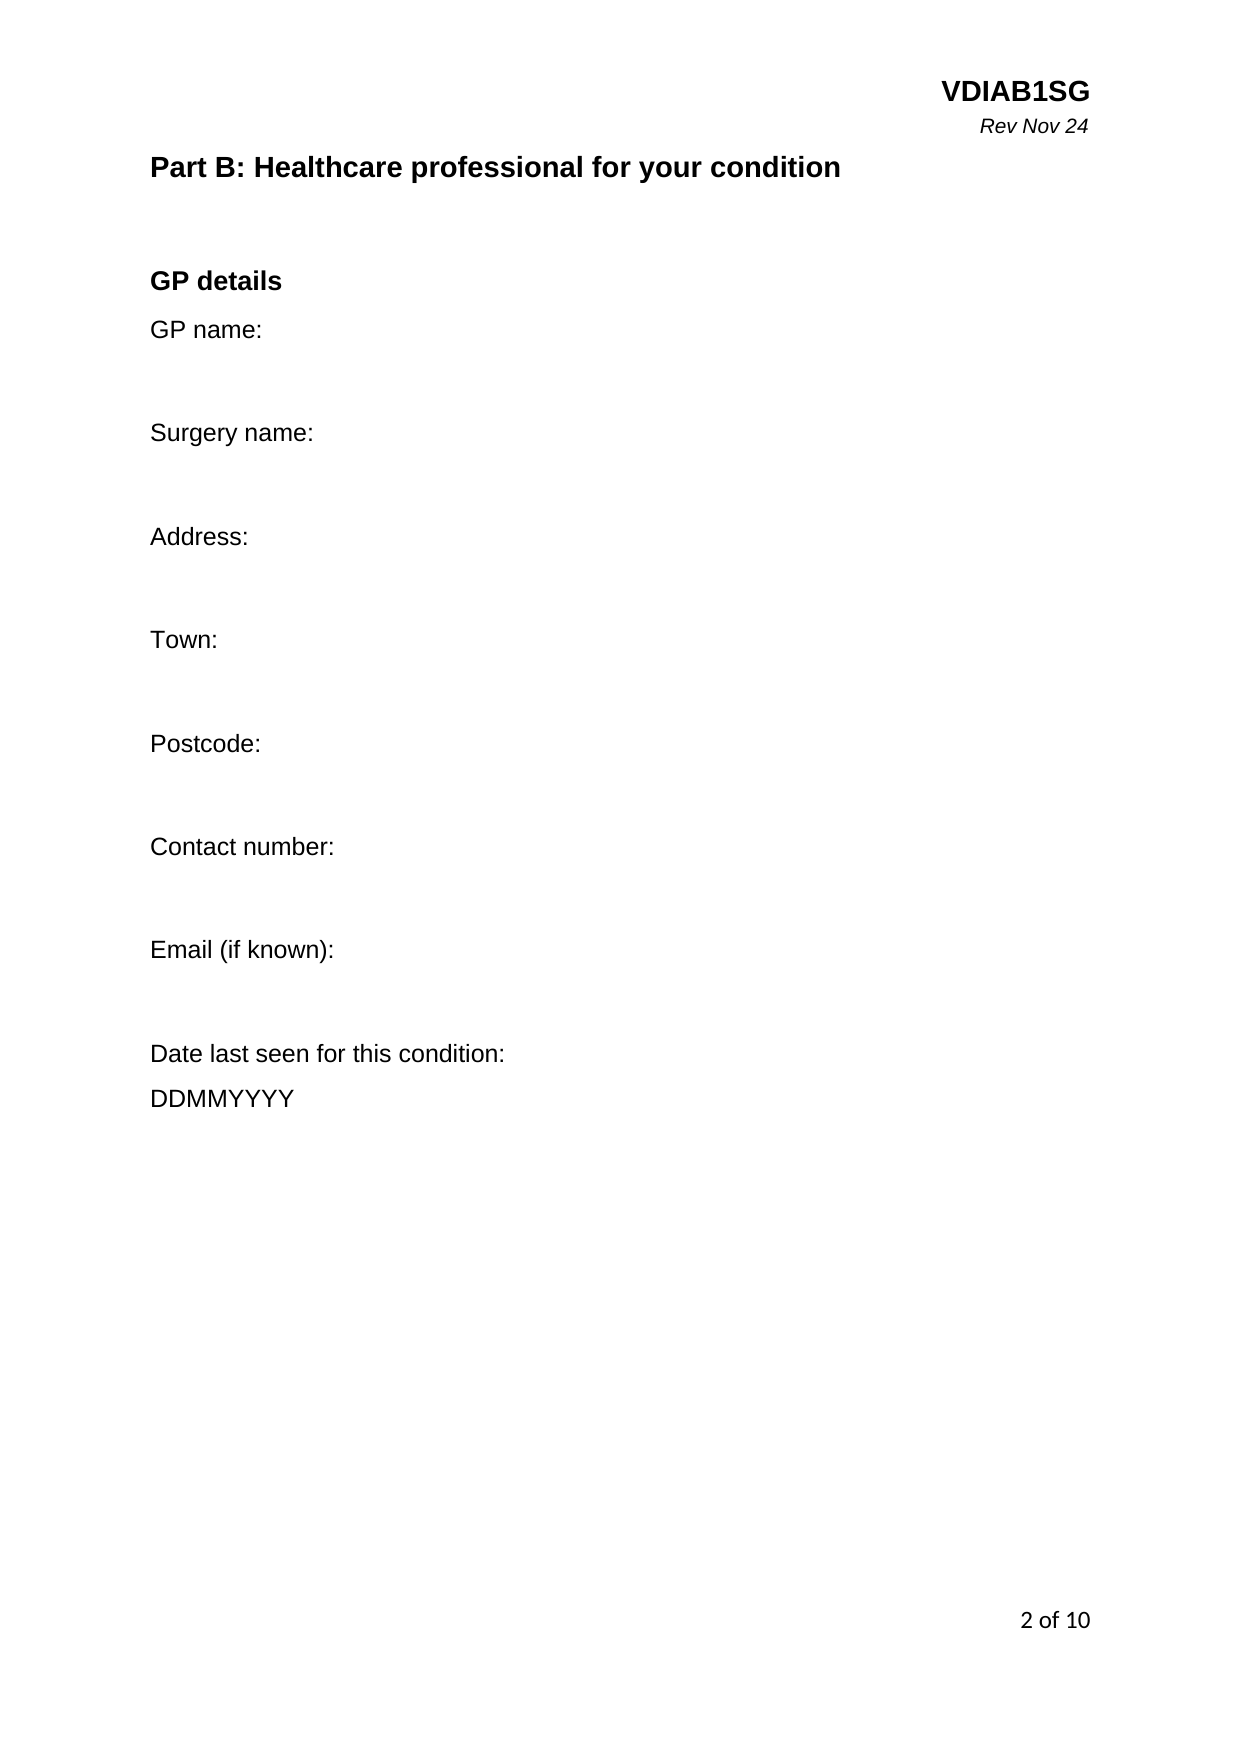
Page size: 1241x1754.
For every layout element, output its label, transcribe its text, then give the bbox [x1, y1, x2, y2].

text Email (if known): [150, 936, 1090, 964]
text Part B: Healthcare professional for your condition [150, 150, 1090, 183]
text Date last seen for this condition: [150, 1039, 1090, 1068]
text Contact number: [150, 832, 1090, 861]
text Postcode: [150, 729, 1090, 757]
text Address: [150, 522, 1090, 551]
text GP name: [150, 315, 1090, 344]
text Town: [150, 625, 1090, 654]
text GP details [150, 265, 1090, 296]
text DDMMYYYY [150, 1084, 1090, 1113]
text Surgery name: [150, 418, 1090, 447]
